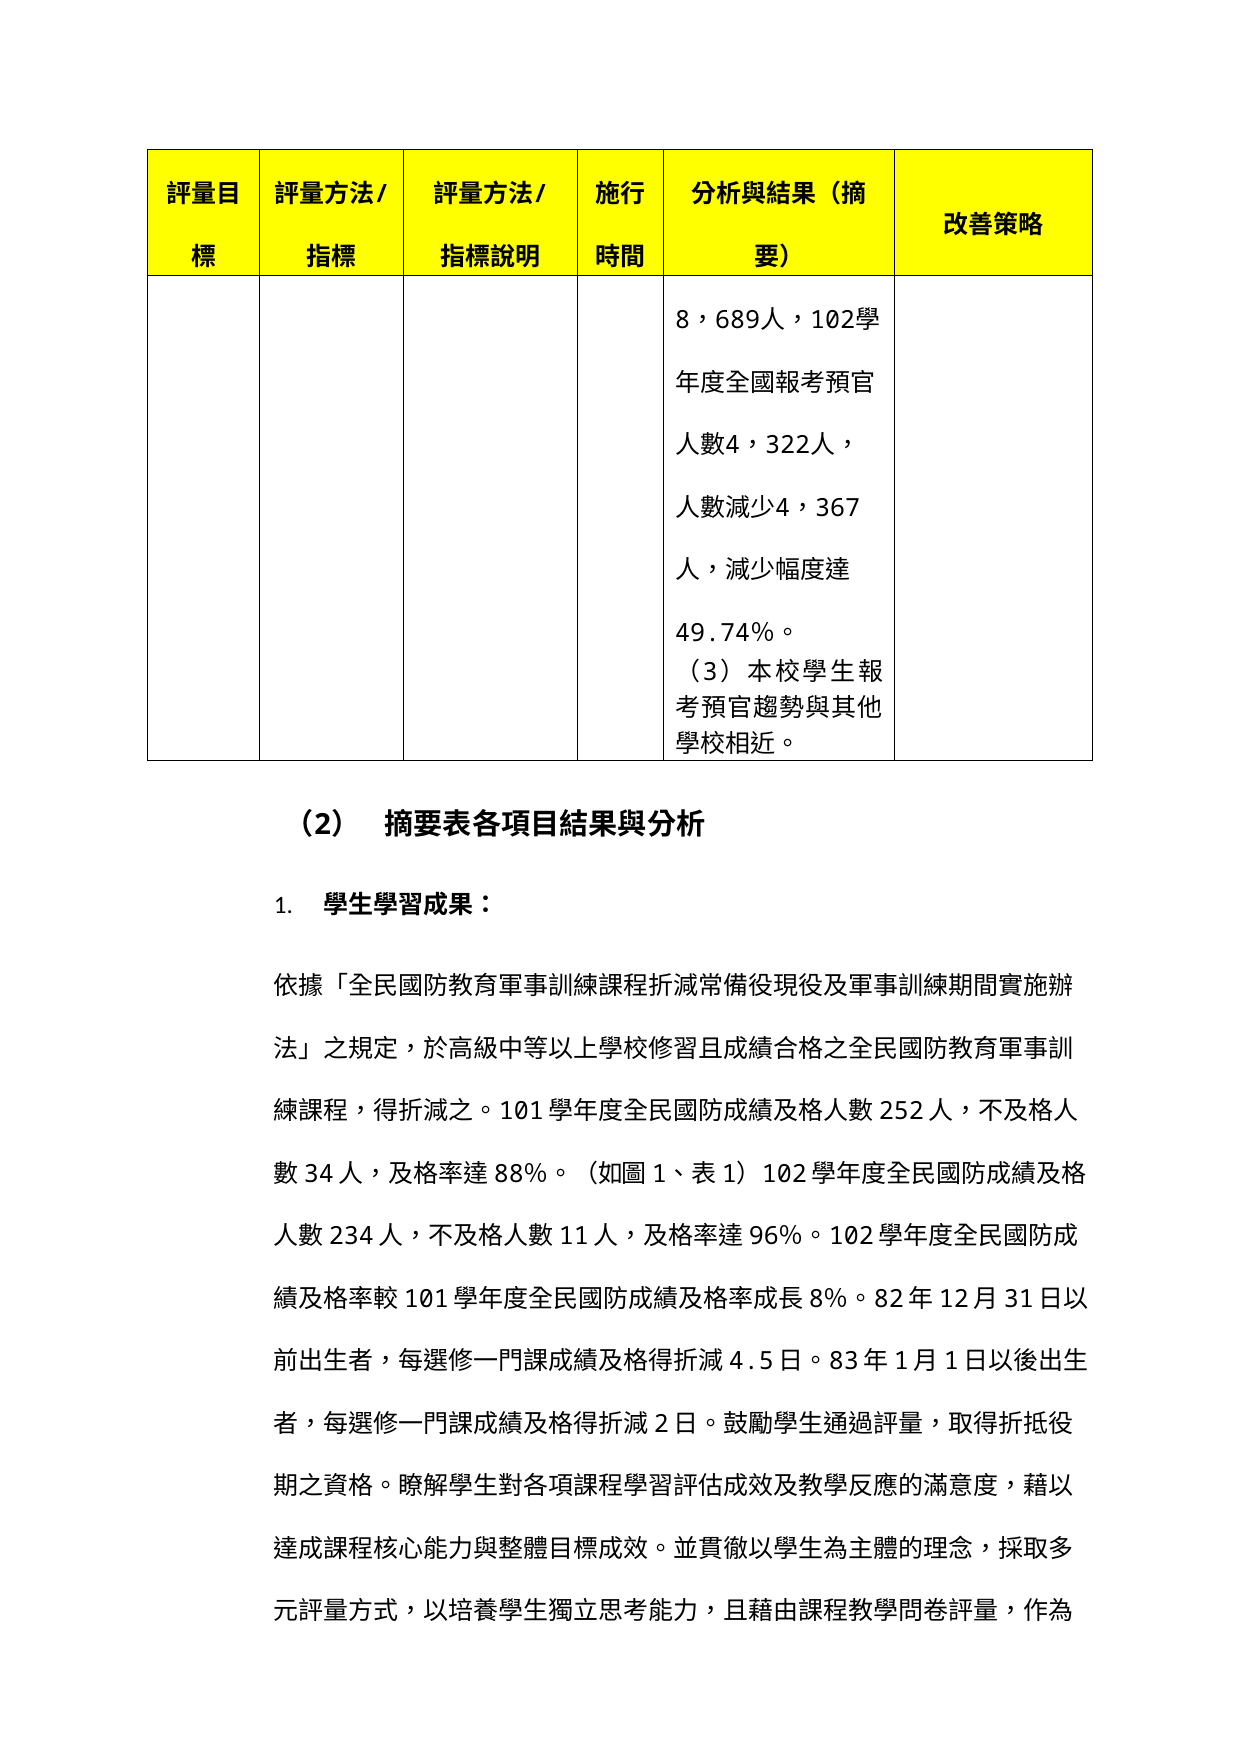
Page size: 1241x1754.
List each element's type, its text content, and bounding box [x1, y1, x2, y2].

table_cell [260, 276, 403, 760]
table_header 評量方法/ 指標說明 [404, 150, 577, 275]
table_header 評量目標 [148, 150, 259, 275]
table_cell [404, 276, 577, 760]
table_header 分析與結果（摘要） [664, 150, 894, 275]
table_header 施行時間 [578, 150, 663, 275]
table_cell [148, 276, 259, 760]
table_cell [895, 276, 1092, 760]
text 依據「全民國防教育軍事訓練課程折減常備役現役及軍事訓練期間實施辦法」之規定，於高級中等以上學校修習且成績合格之全民國防教育軍事訓練課程，得折減之。101學年度全民國防成績及格人數252人，不及格人數34人，及格率達88％。（如圖1、表1）102學年度全民國防成績及格人數234人，不及格人數11人，及格率達96％。102學年度全民國防成績及格率較101學年度全民國防成績及格率成長8％。82年12月31日以前出生者，每選修一門課成績及格得折減4.5日。83年1月1日以後出生者，每選修一門課成績及格得折減2日。鼓勵學生通過評量，取得折抵役期之資格。瞭解學生對各項課程學習評估成效及教學反應的滿意度，藉以達成課程核心能力與整體目標成效。並貫徹以學生為主體的理念，採取多元評量方式，以培養學生獨立思考能力，且藉由課程教學問卷評量，作為 [274, 942, 1092, 1630]
table_header 改善策略 [895, 150, 1092, 275]
table_cell 8，689人，102學年度全國報考預官人數4，322人，人數減少4，367人，減少幅度達49.74％。 （3）本校學生報考預官趨勢與其他學校相近。 [664, 276, 894, 760]
list 摘要表各項目結果與分析 [284, 780, 1092, 842]
table_header 評量方法/指標 [260, 150, 403, 275]
list 學生學習成果： [274, 861, 1092, 923]
table_cell [578, 276, 663, 760]
